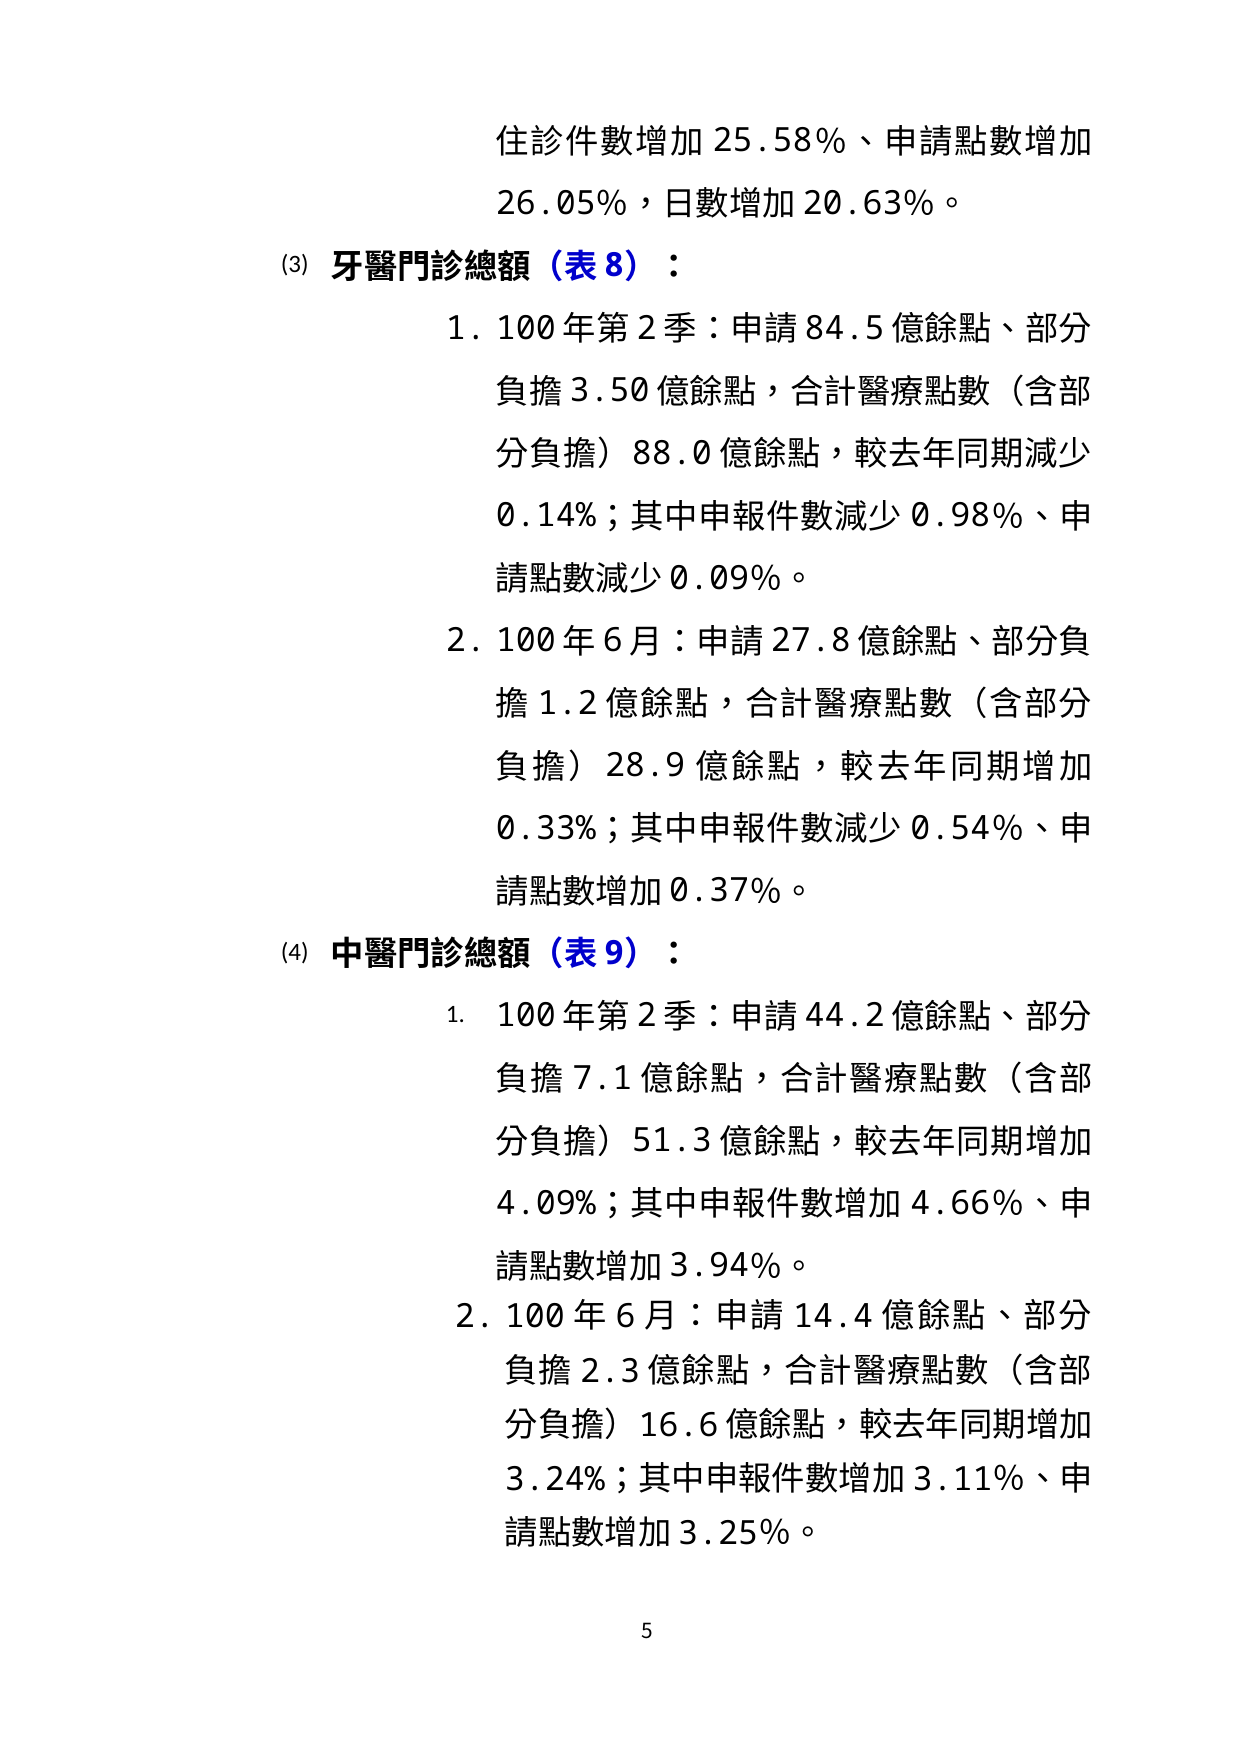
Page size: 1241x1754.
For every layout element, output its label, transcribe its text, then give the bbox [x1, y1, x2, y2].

list 住診件數增加25.58％、申請點數增加26.05％，日數增加20.63％。 [446, 97, 1093, 222]
list 100年6月：申請27.8億餘點、部分負擔1.2億餘點，合計醫療點數（含部分負擔）28.9億餘點，較去年同期增加0.33%；其中申報件數減少0.54％、申請點數增加0.37％。 [446, 597, 1093, 909]
list 100年6月：申請14.4億餘點、部分負擔2.3億餘點，合計醫療點數（含部分負擔）16.6億餘點，較去年同期增加3.24%；其中申報件數增加3.11％、申請點數增加3.25％。 [454, 1284, 1093, 1555]
list 100年第2季：申請44.2億餘點、部分負擔7.1億餘點，合計醫療點數（含部分負擔）51.3億餘點，較去年同期增加4.09%；其中申報件數增加4.66％、申請點數增加3.94％。 [446, 972, 1093, 1284]
list 中醫門診總額（表9）： [281, 909, 1093, 972]
list 100年第2季：申請84.5億餘點、部分負擔3.50億餘點，合計醫療點數（含部分負擔）88.0億餘點，較去年同期減少0.14%；其中申報件數減少0.98％、申請點數減少0.09％。 [446, 284, 1093, 597]
list 牙醫門診總額（表8）： [281, 222, 1093, 284]
